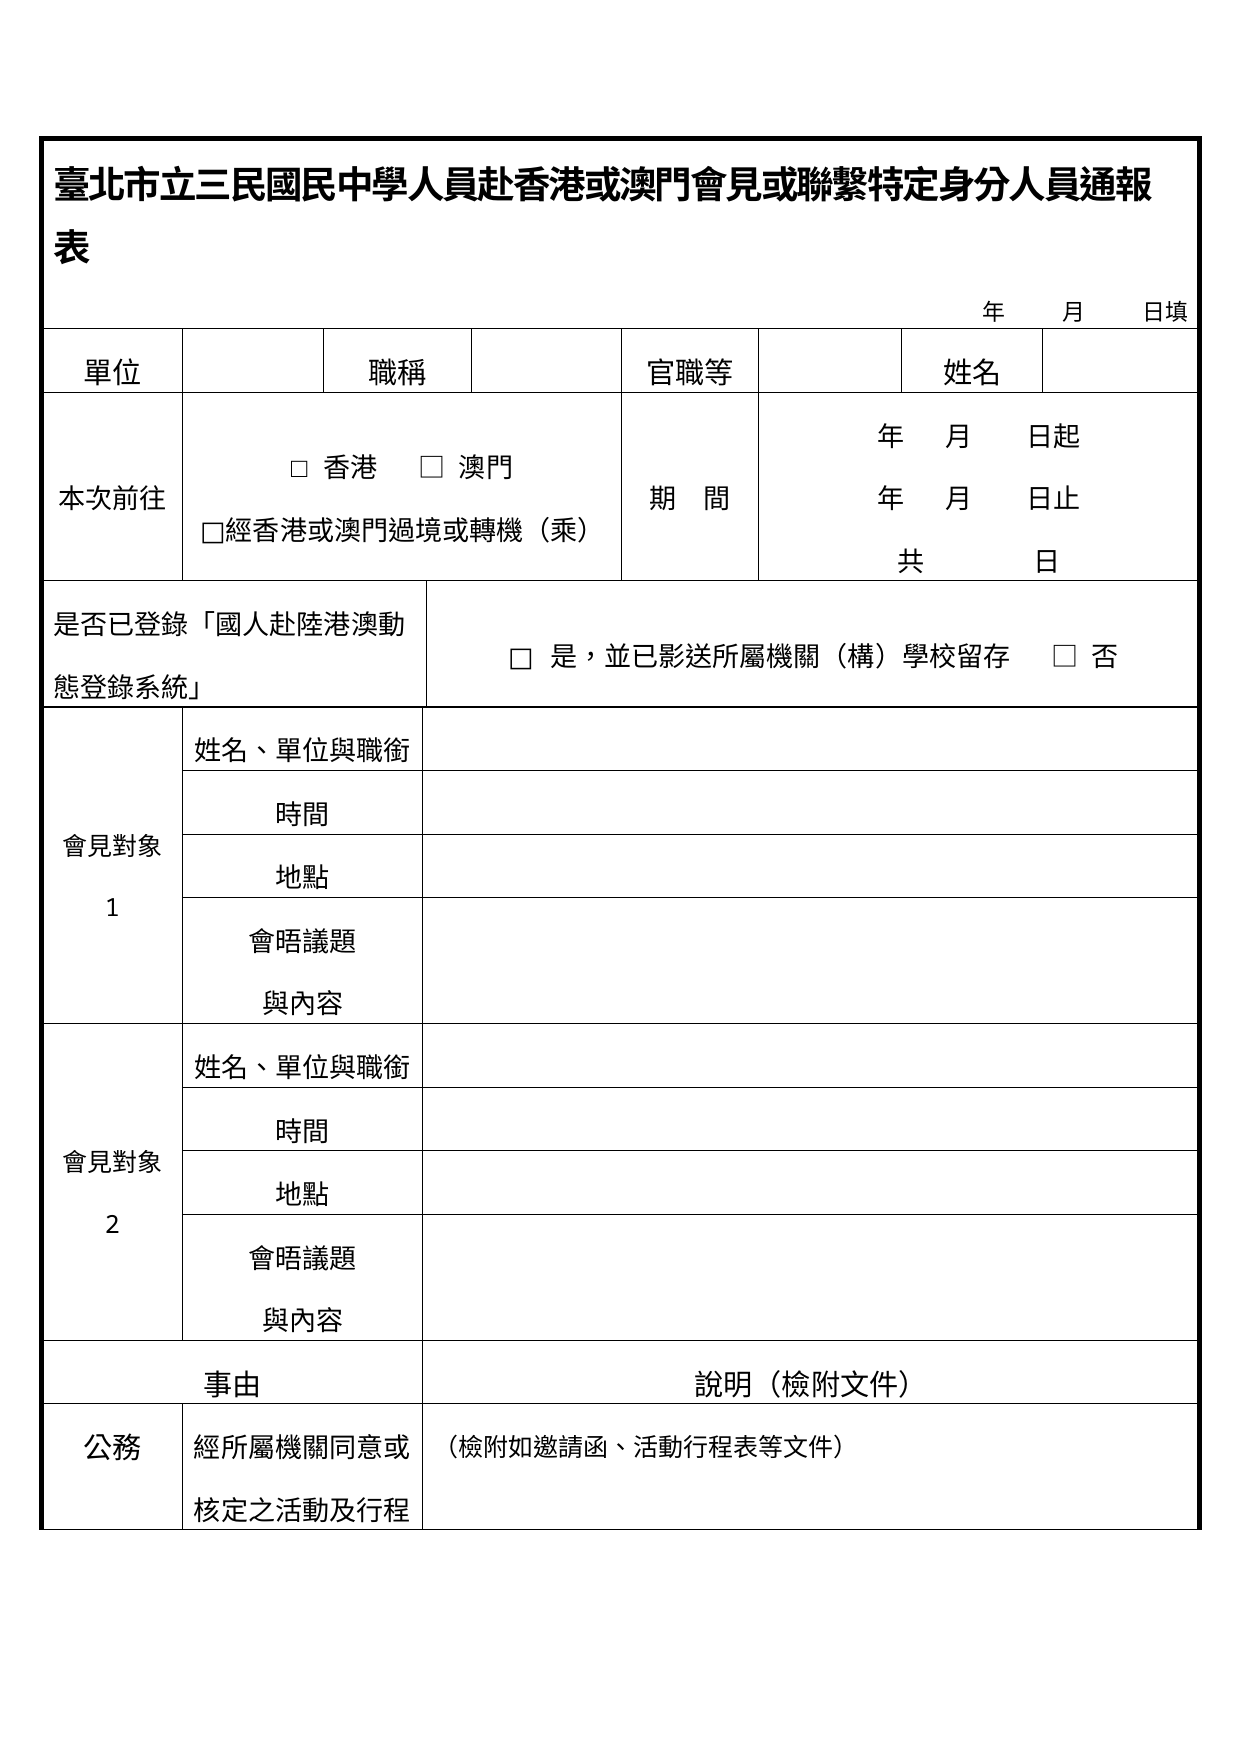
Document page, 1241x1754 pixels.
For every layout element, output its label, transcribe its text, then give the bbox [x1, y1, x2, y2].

table_cell [423, 835, 1197, 897]
table_cell 姓名 [902, 329, 1042, 392]
table_cell 說明（檢附文件） [423, 1341, 1197, 1403]
table_cell [423, 708, 1197, 770]
table_header 臺北市立三民國民中學人員赴香港或澳門會見或聯繫特定身分人員通報表 年 月 日填 [44, 141, 1197, 328]
table_cell 職稱 [324, 329, 471, 392]
table_cell 姓名、單位與職銜 [183, 708, 422, 770]
table_cell [423, 898, 1197, 1023]
table_cell [1043, 329, 1197, 392]
table_cell 年 月 日起 年 月 日止 共 日 [759, 393, 1197, 580]
table_cell 事由 [44, 1341, 422, 1403]
table_cell （檢附如邀請函、活動行程表等文件） [423, 1404, 1197, 1529]
table_cell □ 香港 □ 澳門 □經香港或澳門過境或轉機（乘） [183, 393, 621, 580]
table_cell [423, 1215, 1197, 1340]
table_cell 本次前往 [44, 393, 182, 580]
table_cell 會晤議題 與內容 [183, 1215, 422, 1340]
table_cell [423, 771, 1197, 833]
table_cell 時間 [183, 1088, 422, 1150]
table_cell 單位 [44, 329, 182, 392]
table_cell [759, 329, 901, 392]
table_cell 姓名、單位與職銜 [183, 1024, 422, 1087]
table_cell 是否已登錄「國人赴陸港澳動態登錄系統」 [44, 581, 426, 706]
table_cell 時間 [183, 771, 422, 833]
table_cell [423, 1151, 1197, 1214]
table_cell 會見對象1 [44, 708, 182, 1023]
table_cell 公務 [44, 1404, 182, 1529]
table_cell [423, 1024, 1197, 1087]
table_cell 官職等 [622, 329, 758, 392]
table_cell 期 間 [622, 393, 758, 580]
table_cell 地點 [183, 835, 422, 897]
table_cell [472, 329, 621, 392]
table_cell [423, 1088, 1197, 1150]
table_cell □ 是，並已影送所屬機關（構）學校留存 □ 否 [427, 581, 1197, 706]
table_cell 會見對象2 [44, 1024, 182, 1340]
table_cell 地點 [183, 1151, 422, 1214]
table_cell 經所屬機關同意或核定之活動及行程 [183, 1404, 422, 1529]
table_cell [183, 329, 323, 392]
table_cell 會晤議題 與內容 [183, 898, 422, 1023]
